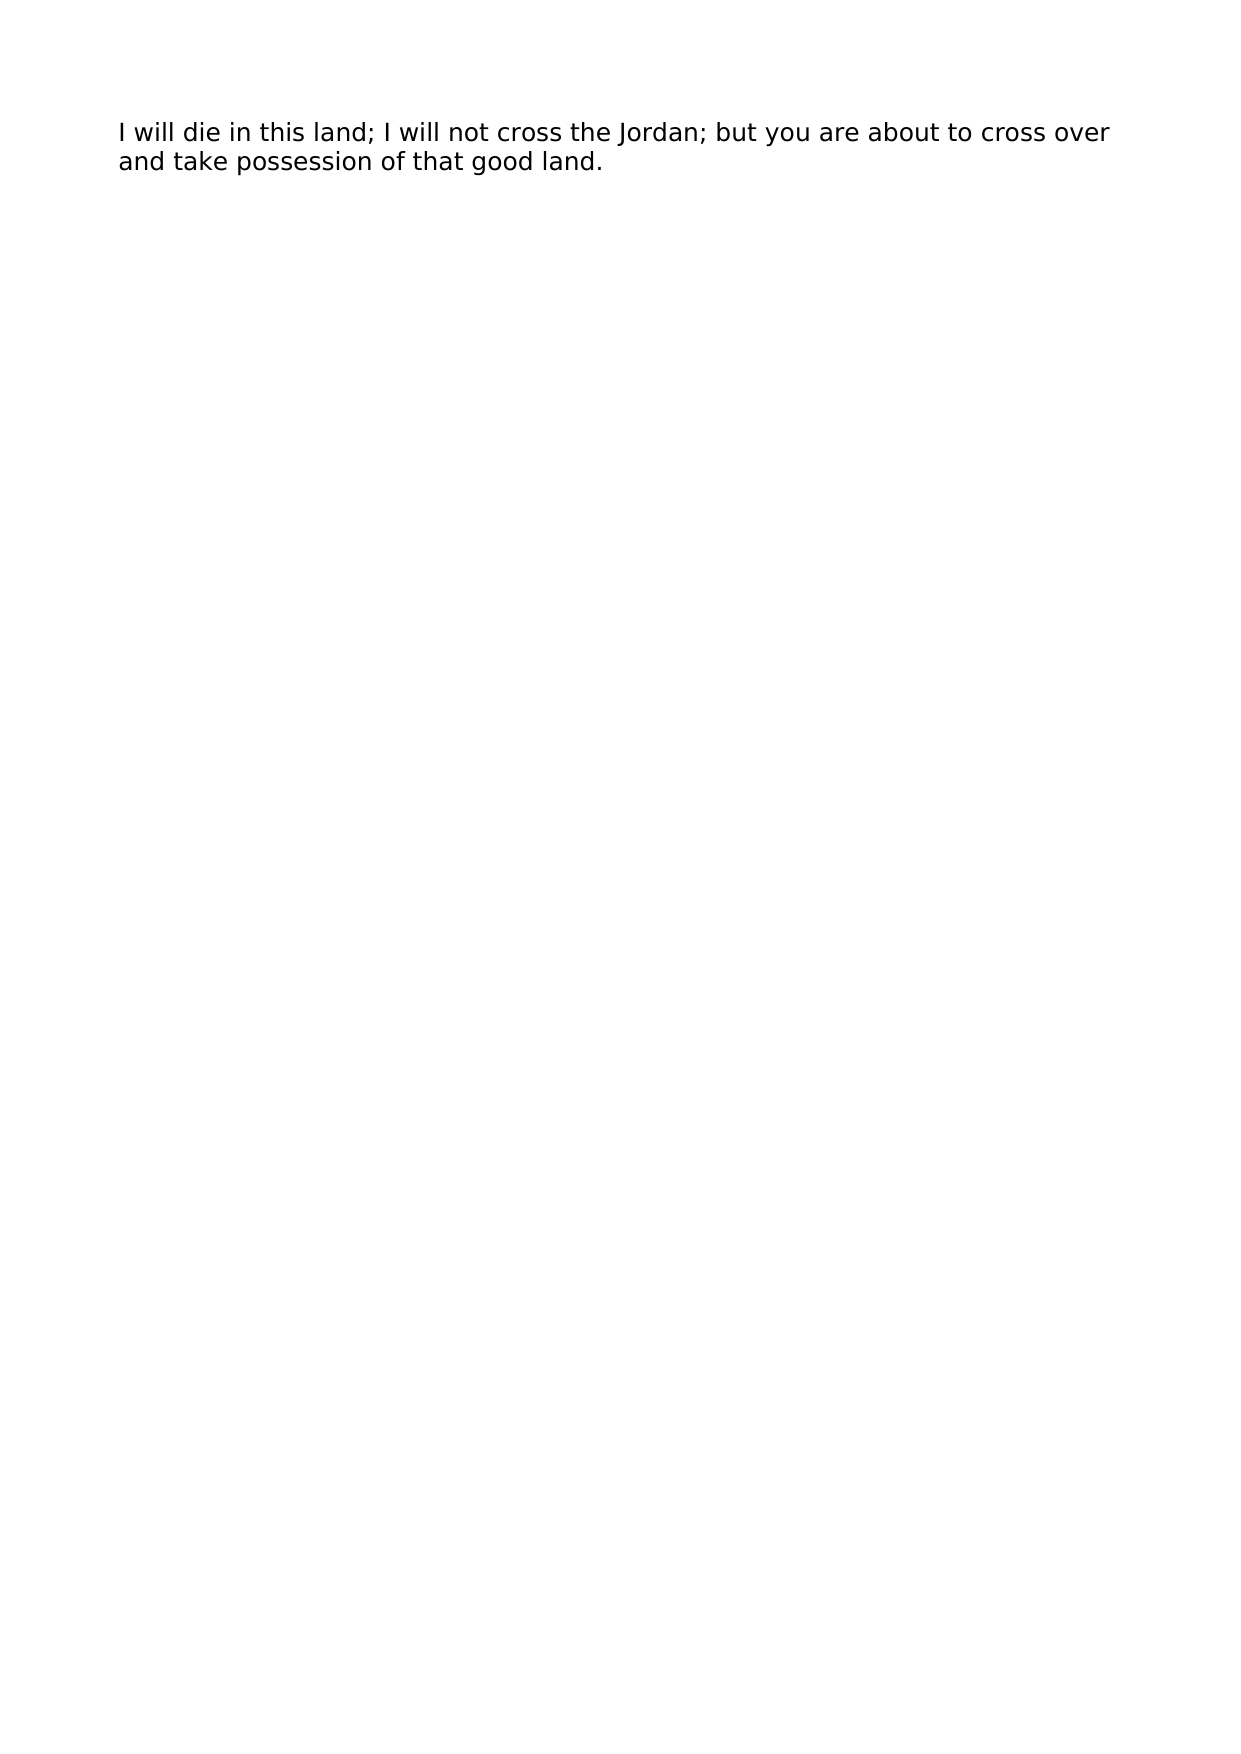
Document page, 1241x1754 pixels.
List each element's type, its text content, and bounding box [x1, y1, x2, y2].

text I will die in this land; I will not cross the Jordan; but you are about to cross over and take possession of that good land. [118, 118, 1122, 176]
